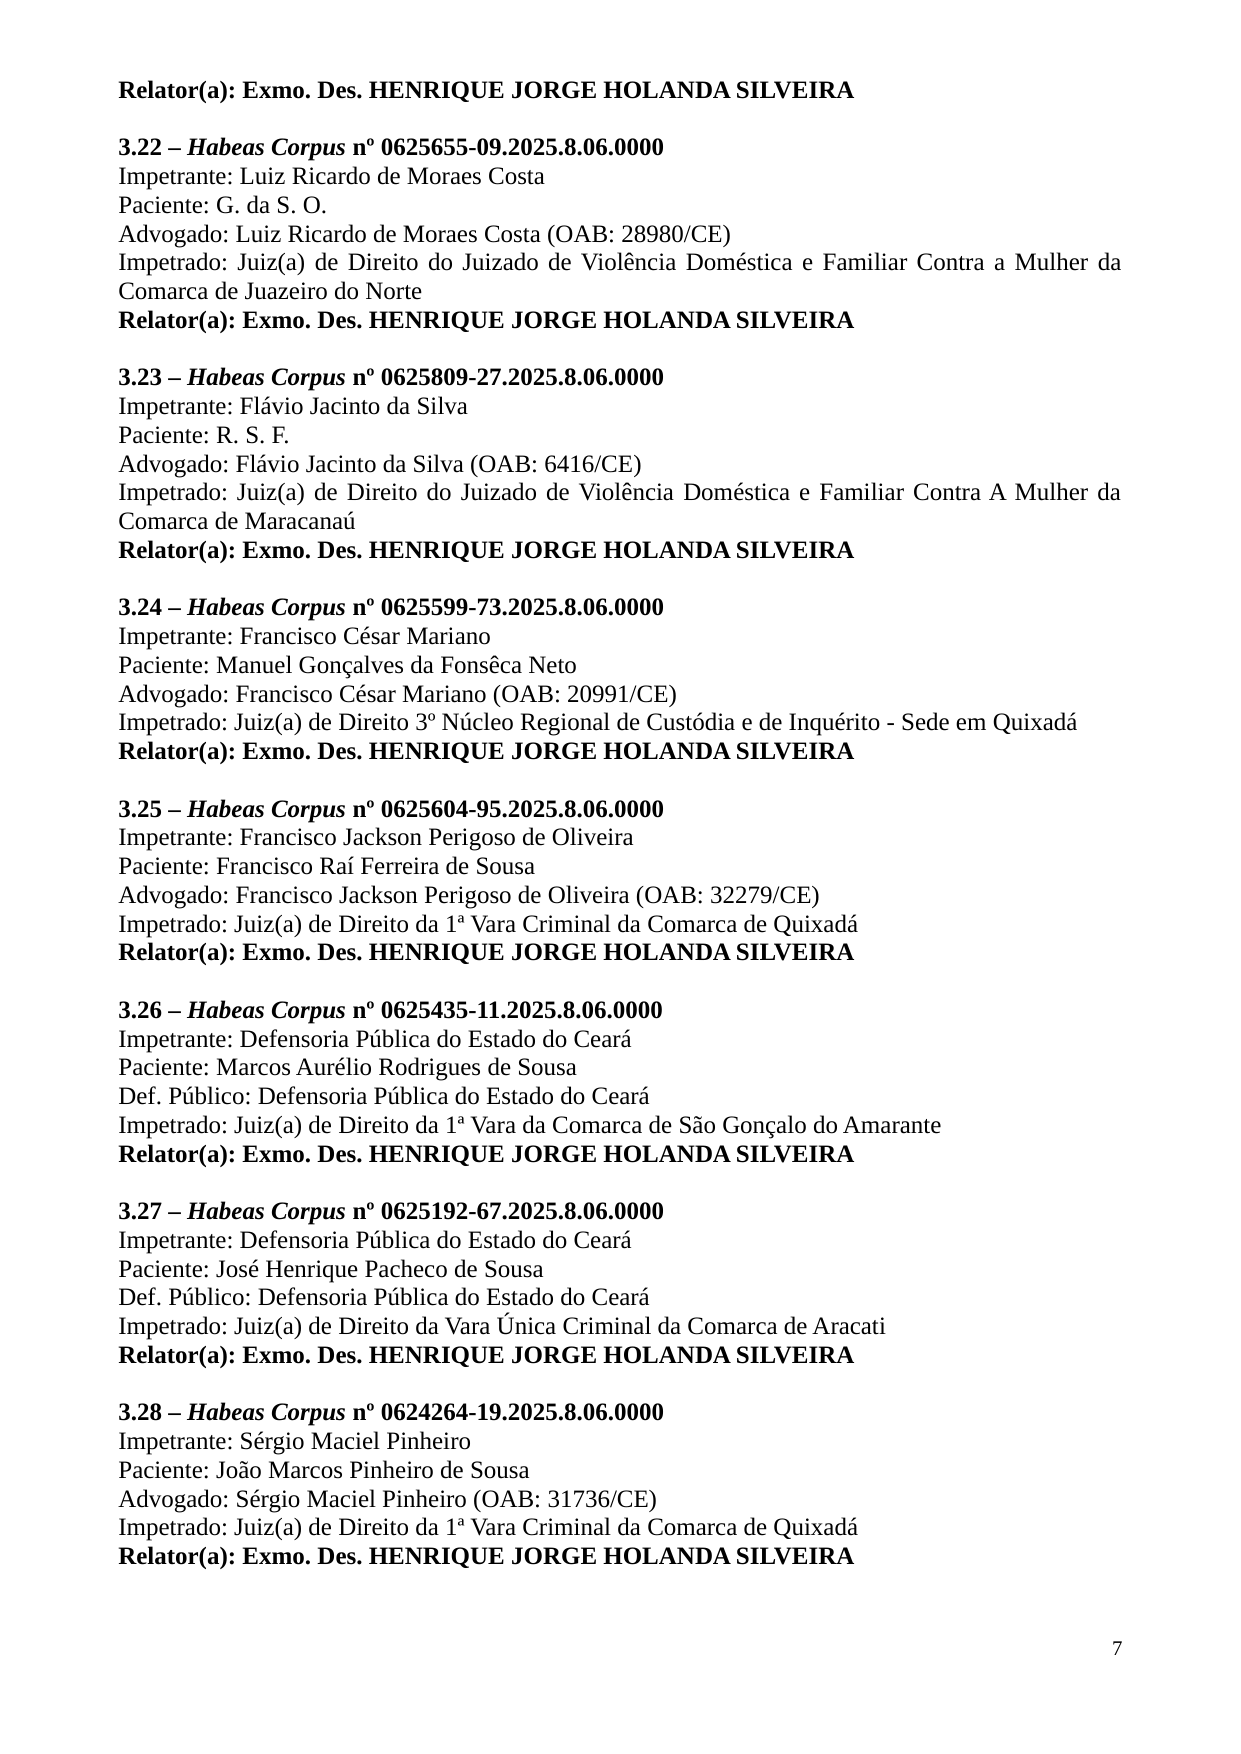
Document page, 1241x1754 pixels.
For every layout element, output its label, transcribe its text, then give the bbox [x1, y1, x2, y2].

text 3.25 – Habeas Corpus nº 0625604-95.2025.8.06.0000 [118, 794, 1122, 822]
text Def. Público: Defensoria Pública do Estado do Ceará [118, 1282, 1122, 1311]
text Impetrado: Juiz(a) de Direito da 1ª Vara da Comarca de São Gonçalo do Amarante [118, 1110, 1122, 1139]
text Advogado: Sérgio Maciel Pinheiro (OAB: 31736/CE) [118, 1484, 1122, 1512]
text 3.26 – Habeas Corpus nº 0625435-11.2025.8.06.0000 [118, 995, 1122, 1024]
text Relator(a): Exmo. Des. HENRIQUE JORGE HOLANDA SILVEIRA [118, 1541, 1122, 1570]
text Impetrante: Sérgio Maciel Pinheiro [118, 1426, 1122, 1455]
text Impetrado: Juiz(a) de Direito da 1ª Vara Criminal da Comarca de Quixadá [118, 1512, 1122, 1541]
text Impetrante: Francisco César Mariano [118, 621, 1122, 650]
text Def. Público: Defensoria Pública do Estado do Ceará [118, 1081, 1122, 1110]
text 3.28 – Habeas Corpus nº 0624264-19.2025.8.06.0000 [118, 1397, 1122, 1426]
text 3.22 – Habeas Corpus nº 0625655-09.2025.8.06.0000 [118, 132, 1122, 161]
text Impetrante: Francisco Jackson Perigoso de Oliveira [118, 822, 1122, 851]
text Paciente: G. da S. O. [118, 190, 1122, 219]
text Relator(a): Exmo. Des. HENRIQUE JORGE HOLANDA SILVEIRA [118, 1340, 1122, 1369]
text Paciente: José Henrique Pacheco de Sousa [118, 1254, 1122, 1282]
text Impetrante: Defensoria Pública do Estado do Ceará [118, 1024, 1122, 1052]
text Advogado: Francisco Jackson Perigoso de Oliveira (OAB: 32279/CE) [118, 880, 1122, 909]
text Impetrante: Defensoria Pública do Estado do Ceará [118, 1225, 1122, 1254]
text Relator(a): Exmo. Des. HENRIQUE JORGE HOLANDA SILVEIRA [118, 736, 1122, 765]
text Relator(a): Exmo. Des. HENRIQUE JORGE HOLANDA SILVEIRA [118, 75, 1122, 104]
text Impetrante: Flávio Jacinto da Silva [118, 391, 1122, 420]
text Advogado: Francisco César Mariano (OAB: 20991/CE) [118, 679, 1122, 707]
text Impetrante: Luiz Ricardo de Moraes Costa [118, 161, 1122, 190]
text Relator(a): Exmo. Des. HENRIQUE JORGE HOLANDA SILVEIRA [118, 305, 1122, 334]
text Paciente: Manuel Gonçalves da Fonsêca Neto [118, 650, 1122, 679]
text Paciente: Marcos Aurélio Rodrigues de Sousa [118, 1052, 1122, 1081]
text Impetrado: Juiz(a) de Direito do Juizado de Violência Doméstica e Familiar Contra A Mulher da Comarca de Maracanaú [118, 477, 1122, 535]
text Paciente: João Marcos Pinheiro de Sousa [118, 1455, 1122, 1484]
text Paciente: R. S. F. [118, 420, 1122, 449]
text 3.24 – Habeas Corpus nº 0625599-73.2025.8.06.0000 [118, 592, 1122, 621]
text Advogado: Flávio Jacinto da Silva (OAB: 6416/CE) [118, 449, 1122, 477]
text Paciente: Francisco Raí Ferreira de Sousa [118, 851, 1122, 880]
text Impetrado: Juiz(a) de Direito da 1ª Vara Criminal da Comarca de Quixadá [118, 909, 1122, 937]
text Advogado: Luiz Ricardo de Moraes Costa (OAB: 28980/CE) [118, 219, 1122, 247]
text Impetrado: Juiz(a) de Direito do Juizado de Violência Doméstica e Familiar Contra a Mulher da Comarca de Juazeiro do Norte [118, 247, 1122, 305]
text Impetrado: Juiz(a) de Direito da Vara Única Criminal da Comarca de Aracati [118, 1311, 1122, 1340]
text 3.27 – Habeas Corpus nº 0625192-67.2025.8.06.0000 [118, 1196, 1122, 1225]
text Relator(a): Exmo. Des. HENRIQUE JORGE HOLANDA SILVEIRA [118, 1139, 1122, 1167]
text Relator(a): Exmo. Des. HENRIQUE JORGE HOLANDA SILVEIRA [118, 937, 1122, 966]
text Relator(a): Exmo. Des. HENRIQUE JORGE HOLANDA SILVEIRA [118, 535, 1122, 564]
text 3.23 – Habeas Corpus nº 0625809-27.2025.8.06.0000 [118, 362, 1122, 391]
text Impetrado: Juiz(a) de Direito 3º Núcleo Regional de Custódia e de Inquérito - Sede em Quixadá [118, 707, 1122, 736]
